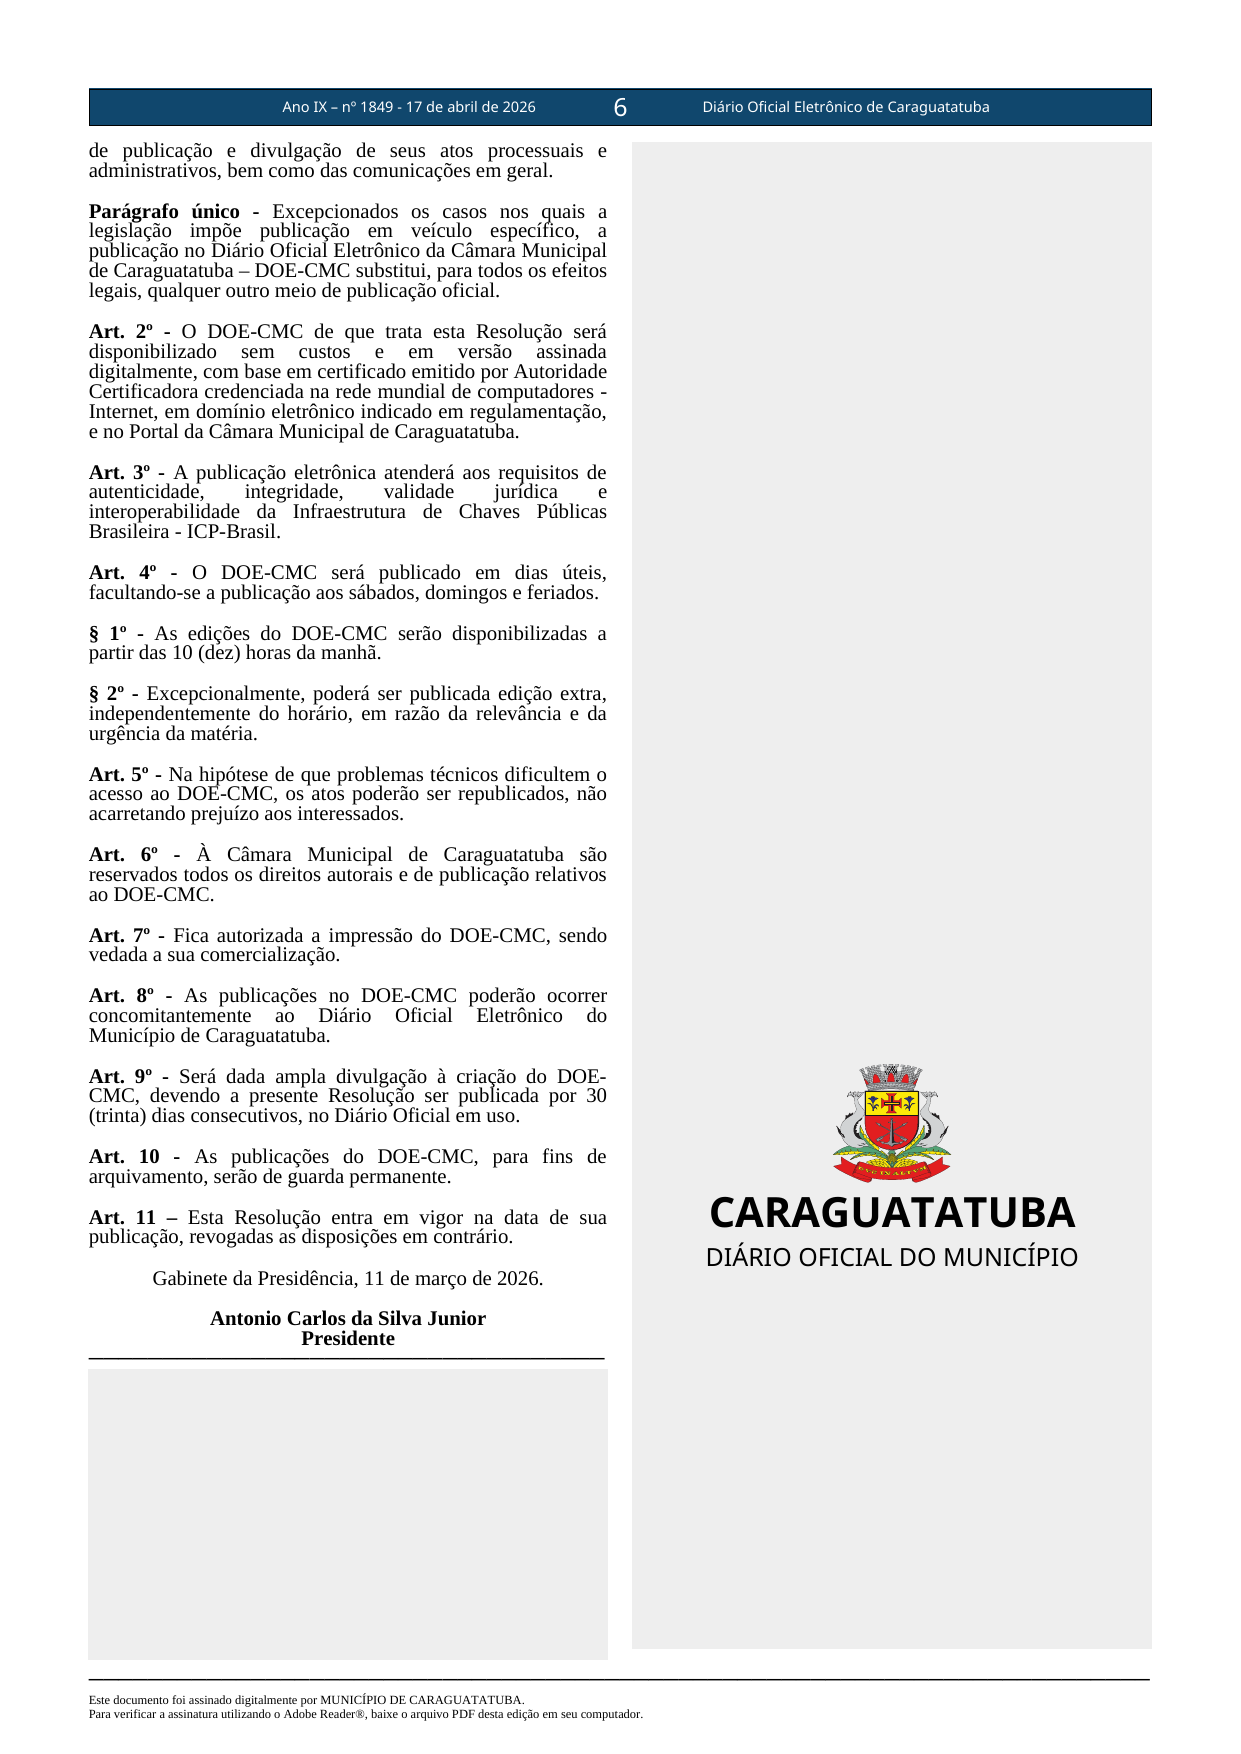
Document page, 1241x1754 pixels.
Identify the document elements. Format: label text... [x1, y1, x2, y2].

text Art. 11 – Esta Resolução entra em vigor na data de sua publicação, revogadas as disposições em contrário. [88, 1208, 608, 1248]
text ─────────────────────────────────── [88, 1349, 608, 1369]
text Art. 9º - Será dada ampla divulgação à criação do DOE-CMC, devendo a presente Resolução ser publicada por 30 (trinta) dias consecutivos, no Diário Oficial em uso. [88, 1067, 608, 1127]
text Art. 4º - O DOE-CMC será publicado em dias úteis, facultando-se a publicação aos sábados, domingos e feriados. [88, 564, 608, 604]
text Art. 7º - Fica autorizada a impressão do DOE-CMC, sendo vedada a sua comercialização. [88, 926, 608, 966]
text CARAGUATATUBA [632, 1182, 1152, 1239]
text Art. 8º - As publicações no DOE-CMC poderão ocorrer concomitantemente ao Diário Oficial Eletrônico do Município de Caraguatatuba. [88, 987, 608, 1047]
text Art. 6º - À Câmara Municipal de Caraguatatuba são reservados todos os direitos autorais e de publicação relativos ao DOE-CMC. [88, 846, 608, 906]
text Art. 3º - A publicação eletrônica atenderá aos requisitos de autenticidade, integridade, validade jurídica e interoperabilidade da Infraestrutura de Chaves Públicas Brasileira - ICP-Brasil. [88, 463, 608, 543]
text Antonio Carlos da Silva Junior [88, 1309, 608, 1329]
text DIÁRIO OFICIAL DO MUNICÍPIO [632, 1239, 1152, 1273]
text Art. 5º - Na hipótese de que problemas técnicos dificultem o acesso ao DOE-CMC, os atos poderão ser republicados, não acarretando prejuízo aos interessados. [88, 765, 608, 825]
text Parágrafo único - Excepcionados os casos nos quais a legislação impõe publicação em veículo específico, a publicação no Diário Oficial Eletrônico da Câmara Municipal de Caraguatatuba – DOE-CMC substitui, para todos os efeitos legais, qualquer outro meio de publicação oficial. [88, 202, 608, 302]
text Art. 10 - As publicações do DOE-CMC, para fins de arquivamento, serão de guarda permanente. [88, 1148, 608, 1188]
text de publicação e divulgação de seus atos processuais e administrativos, bem como das comunicações em geral. [88, 142, 608, 182]
text Gabinete da Presidência, 11 de março de 2026. [88, 1269, 608, 1289]
text § 2º - Excepcionalmente, poderá ser publicada edição extra, independentemente do horário, em razão da relevância e da urgência da matéria. [88, 685, 608, 745]
text Presidente [88, 1329, 608, 1349]
text § 1º - As edições do DOE-CMC serão disponibilizadas a partir das 10 (dez) horas da manhã. [88, 624, 608, 664]
text Art. 2º - O DOE-CMC de que trata esta Resolução será disponibilizado sem custos e em versão assinada digitalmente, com base em certificado emitido por Autoridade Certificadora credenciada na rede mundial de computadores - Internet, em domínio eletrônico indicado em regulamentação, e no Portal da Câmara Municipal de Caraguatatuba. [88, 323, 608, 443]
